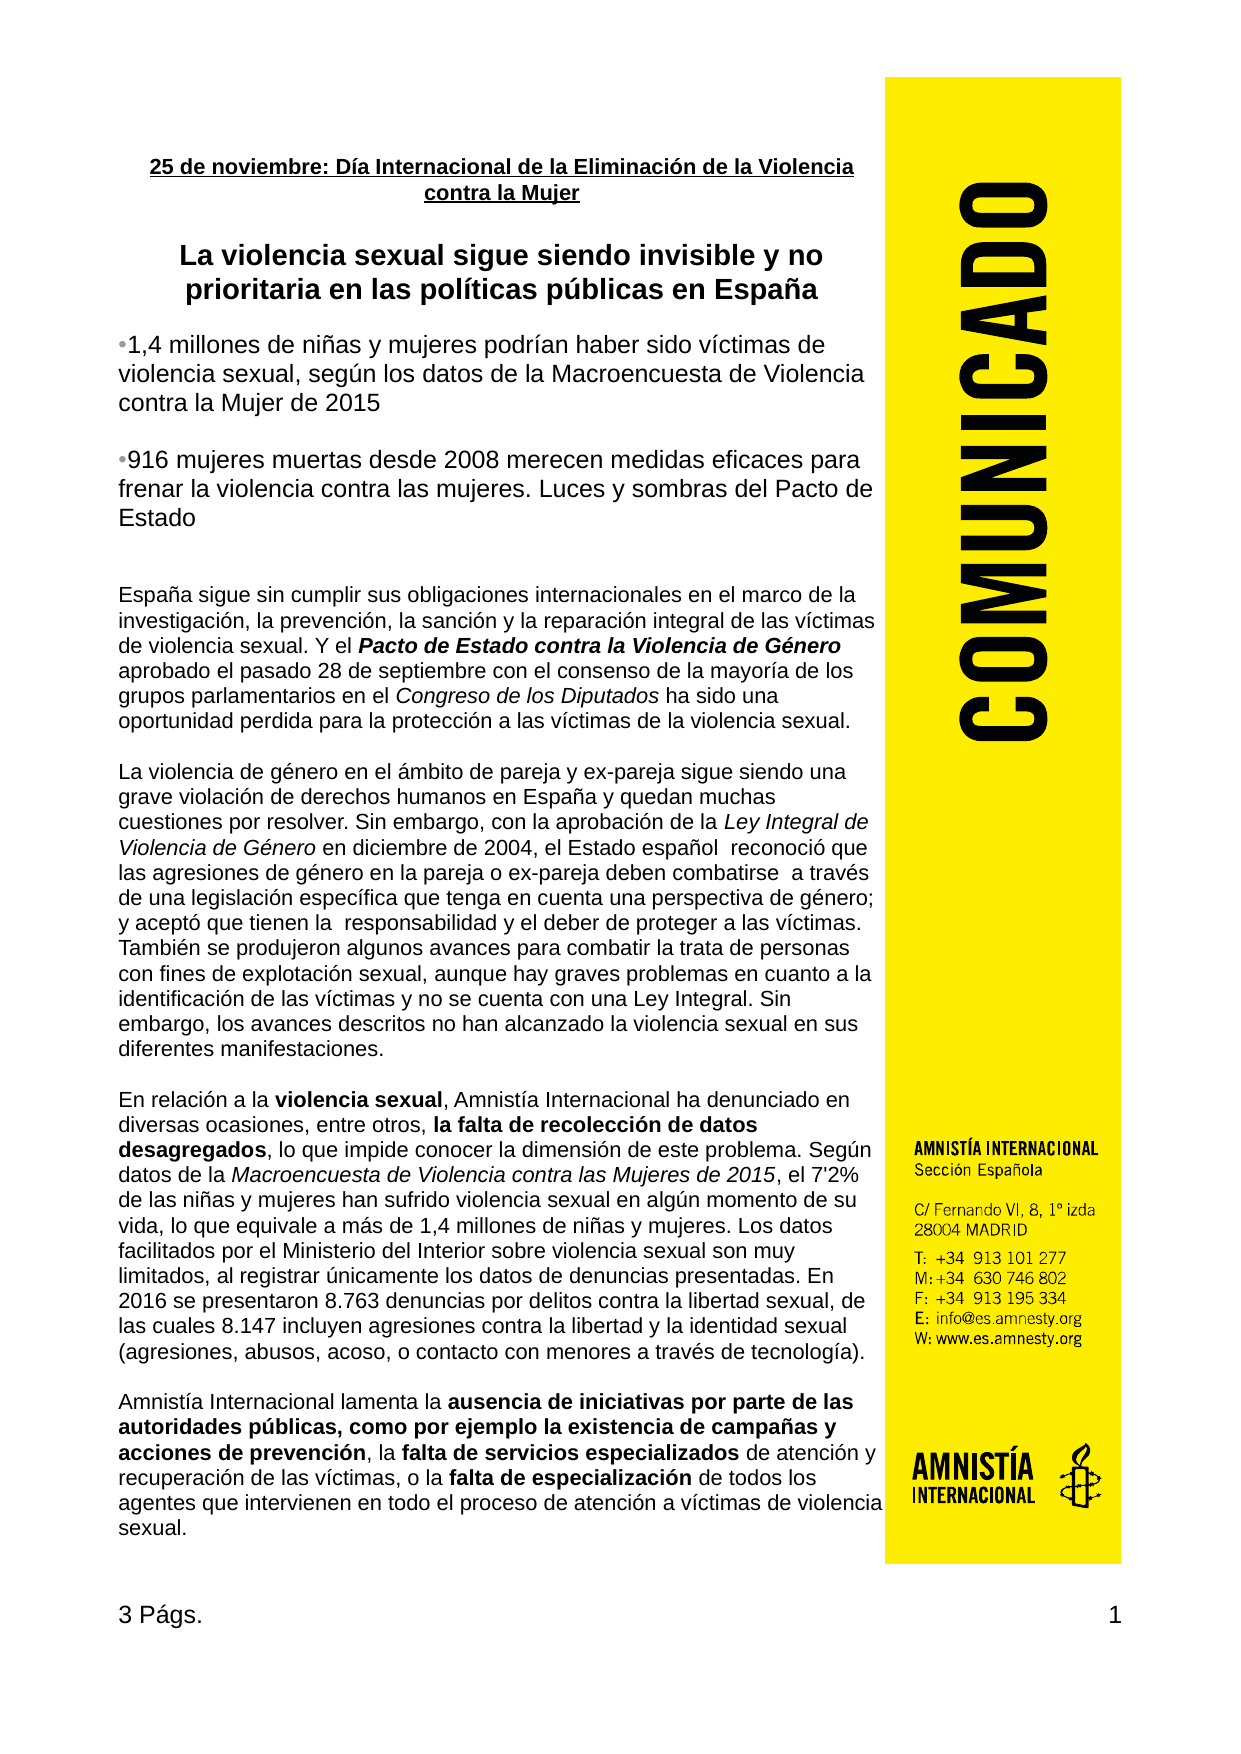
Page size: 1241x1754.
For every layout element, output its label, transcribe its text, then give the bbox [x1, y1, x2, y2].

text La violencia de género en el ámbito de pareja y ex-pareja sigue siendo una grave violación de derechos humanos en España y quedan muchas cuestiones por resolver. Sin embargo, con la aprobación de la Ley Integral de Violencia de Género en diciembre de 2004, el Estado español reconoció que las agresiones de género en la pareja o ex-pareja deben combatirse a través de una legislación específica que tenga en cuenta una perspectiva de género; y aceptó que tienen la responsabilidad y el deber de proteger a las víctimas. También se produjeron algunos avances para combatir la trata de personas con fines de explotación sexual, aunque hay graves problemas en cuanto a la identificación de las víctimas y no se cuenta con una Ley Integral. Sin embargo, los avances descritos no han alcanzado la violencia sexual en sus diferentes manifestaciones. [118, 759, 885, 1061]
text Amnistía Internacional lamenta la ausencia de iniciativas por parte de las autoridades públicas, como por ejemplo la existencia de campañas y acciones de prevención, la falta de servicios especializados de atención y recuperación de las víctimas, o la falta de especialización de todos los agentes que intervienen en todo el proceso de atención a víctimas de violencia sexual. [118, 1389, 885, 1540]
text En relación a la violencia sexual, Amnistía Internacional ha denunciado en diversas ocasiones, entre otros, la falta de recolección de datos desagregados, lo que impide conocer la dimensión de este problema. Según datos de la Macroencuesta de Violencia contra las Mujeres de 2015, el 7'2% de las niñas y mujeres han sufrido violencia sexual en algún momento de su vida, lo que equivale a más de 1,4 millones de niñas y mujeres. Los datos facilitados por el Ministerio del Interior sobre violencia sexual son muy limitados, al registrar únicamente los datos de denuncias presentadas. En 2016 se presentaron 8.763 denuncias por delitos contra la libertad sexual, de las cuales 8.147 incluyen agresiones contra la libertad y la identidad sexual (agresiones, abusos, acoso, o contacto con menores a través de tecnología). [118, 1086, 885, 1364]
text La violencia sexual sigue siendo invisible y no prioritaria en las políticas públicas en España [118, 238, 885, 305]
text España sigue sin cumplir sus obligaciones internacionales en el marco de la investigación, la prevención, la sanción y la reparación integral de las víctimas de violencia sexual. Y el Pacto de Estado contra la Violencia de Género aprobado el pasado 28 de septiembre con el consenso de la mayoría de los grupos parlamentarios en el Congreso de los Diputados ha sido una oportunidad perdida para la protección a las víctimas de la violencia sexual. [118, 582, 885, 733]
list 1,4 millones de niñas y mujeres podrían haber sido víctimas de violencia sexual, según los datos de la Macroencuesta de Violencia contra la Mujer de 2015 [118, 330, 885, 417]
text 25 de noviembre: Día Internacional de la Eliminación de la Violencia contra la Mujer [118, 154, 885, 204]
list 916 mujeres muertas desde 2008 merecen medidas eficaces para frenar la violencia contra las mujeres. Luces y sombras del Pacto de Estado [118, 446, 885, 532]
